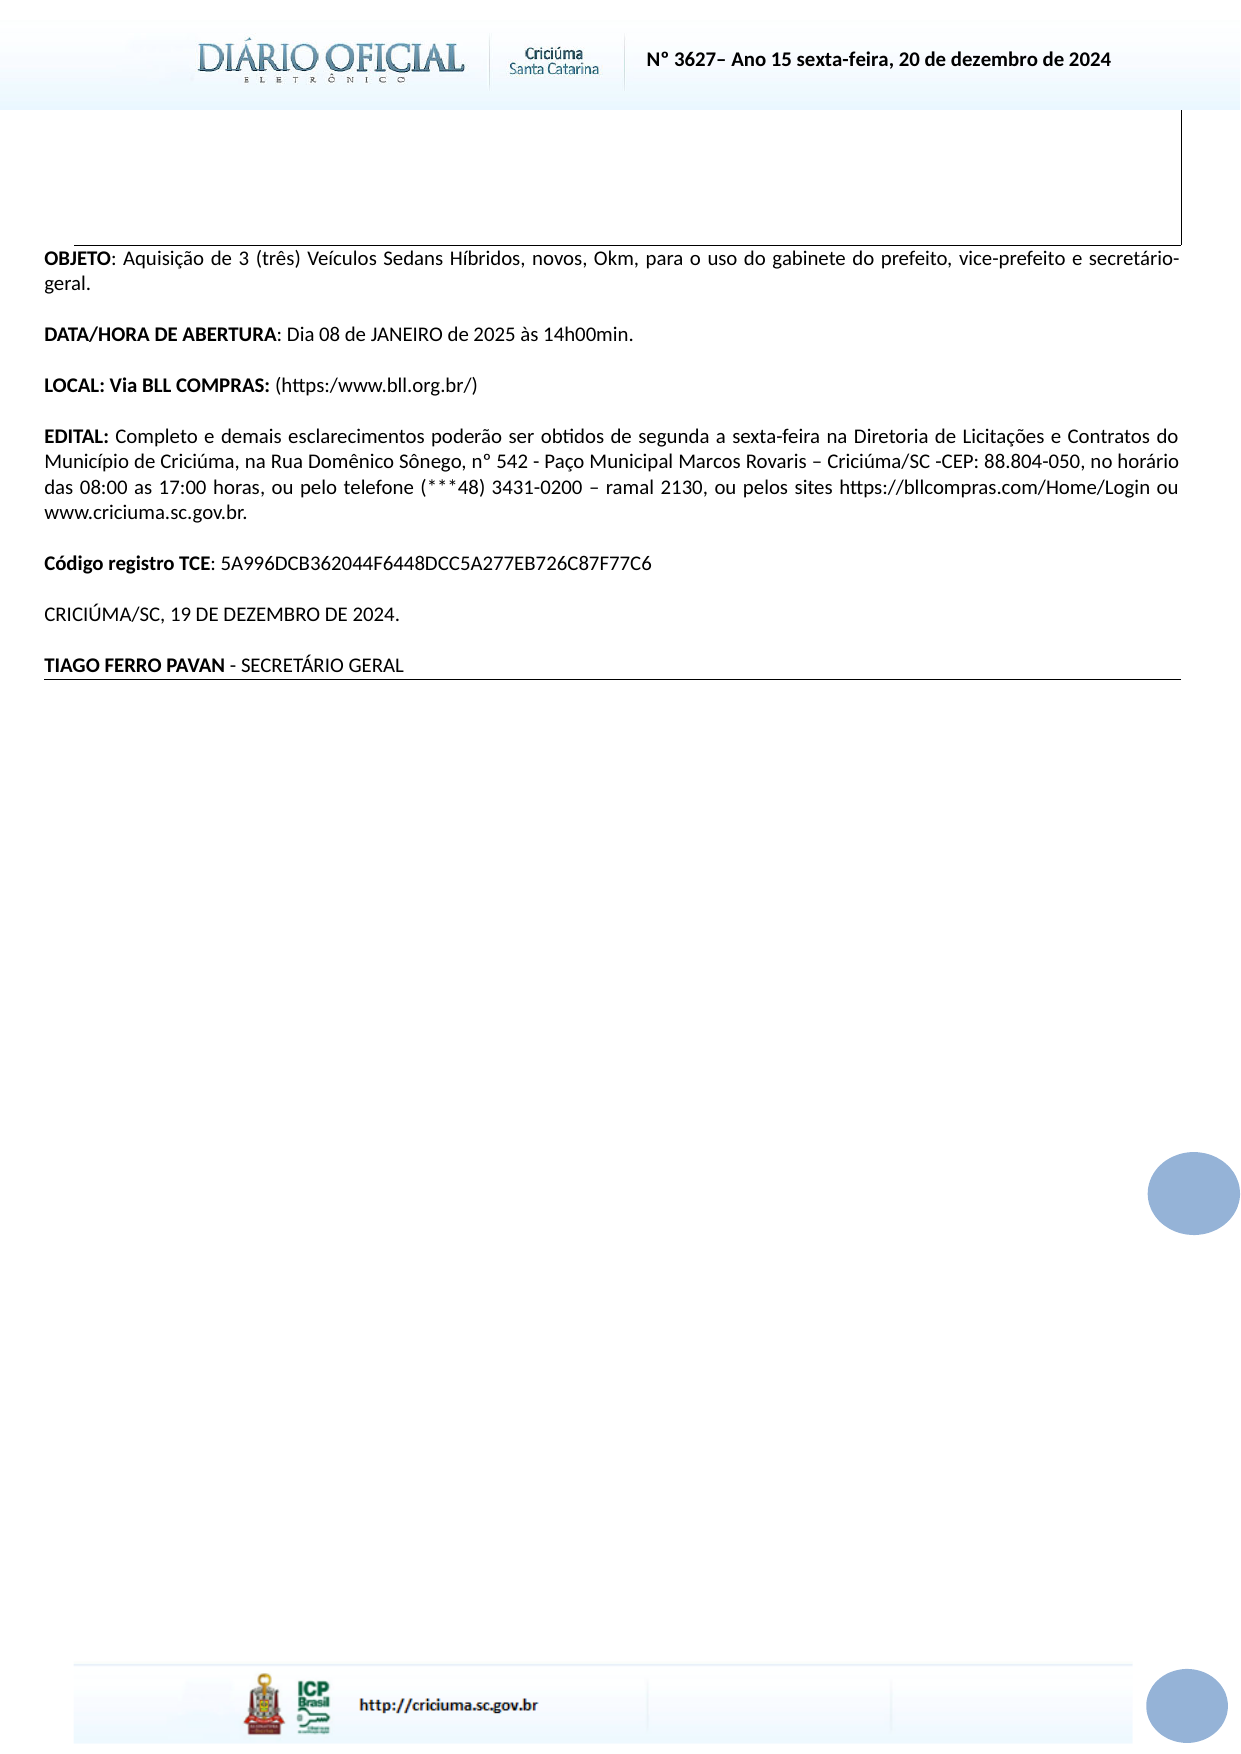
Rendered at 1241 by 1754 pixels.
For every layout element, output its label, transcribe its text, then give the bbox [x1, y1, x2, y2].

text OBJETO: Aquisição de 3 (três) Veículos Sedans Híbridos, novos, Okm, para o uso do gabinete do prefeito, vice-prefeito e secretário-geral. [44, 245, 1181, 296]
text DATA/HORA DE ABERTURA: Dia 08 de JANEIRO de 2025 às 14h00min. [44, 321, 1181, 347]
text EDITAL: Completo e demais esclarecimentos poderão ser obtidos de segunda a sexta-feira na Diretoria de Licitações e Contratos do Município de Criciúma, na Rua Domênico Sônego, nº 542 - Paço Municipal Marcos Rovaris – Criciúma/SC -CEP: 88.804-050, no horário das 08:00 as 17:00 horas, ou pelo telefone (***48) 3431-0200 – ramal 2130, ou pelos sites https://bllcompras.com/Home/Login ou www.criciuma.sc.gov.br. [44, 423, 1181, 525]
text LOCAL: Via BLL COMPRAS: (https:/www.bll.org.br/) [44, 372, 1181, 398]
text Código registro TCE: 5A996DCB362044F6448DCC5A277EB726C87F77C6 [44, 550, 1181, 576]
text TIAGO FERRO PAVAN - SECRETÁRIO GERAL [44, 652, 1181, 679]
text CRICIÚMA/SC, 19 DE DEZEMBRO DE 2024. [44, 601, 1181, 626]
